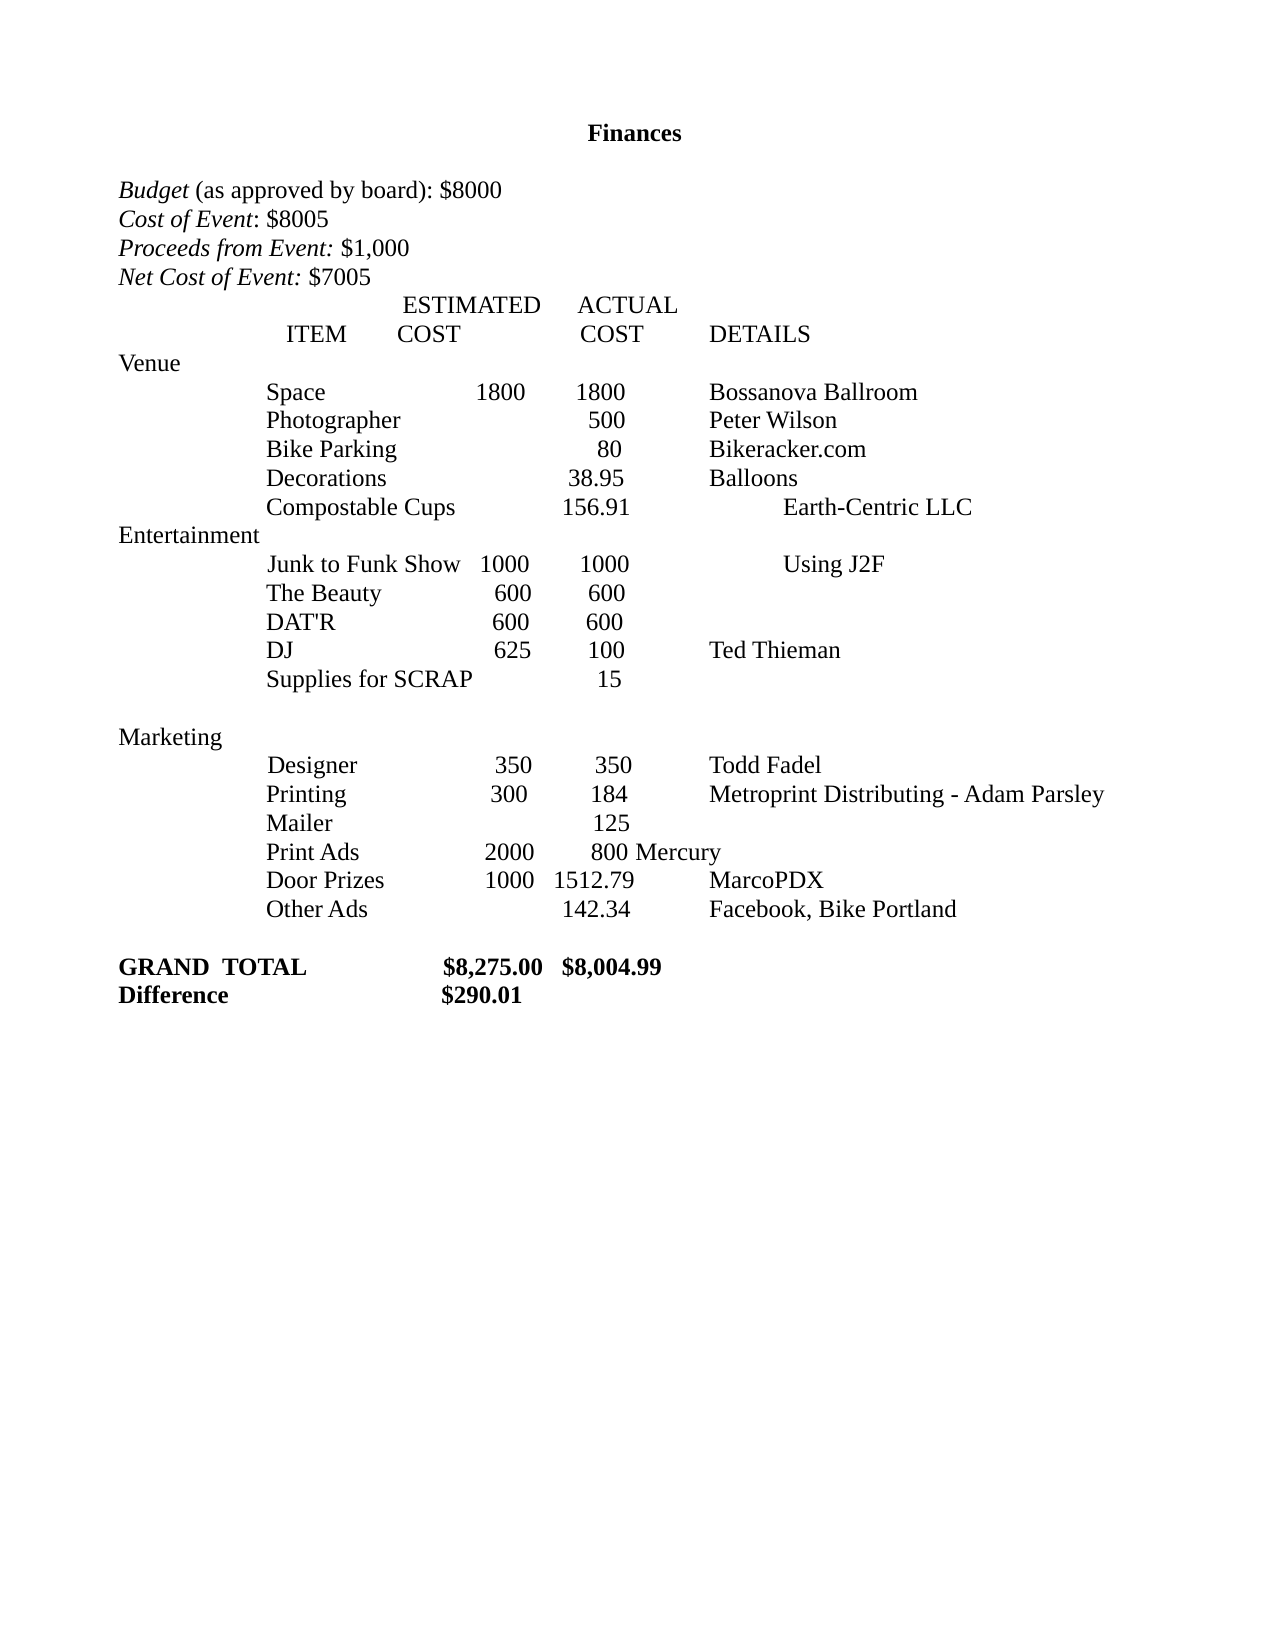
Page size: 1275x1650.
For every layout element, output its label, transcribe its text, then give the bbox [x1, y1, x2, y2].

text Cost of Event: $8005 [118, 204, 1157, 233]
text Marketing [118, 722, 1157, 751]
text Junk to Funk Show 1000 1000 Using J2F [118, 549, 1157, 578]
text Supplies for SCRAP 15 [118, 664, 1157, 693]
text Door Prizes 1000 1512.79 MarcoPDX [118, 866, 1157, 894]
text Space 1800 1800 Bossanova Ballroom [118, 377, 1157, 406]
text Proceeds from Event: $1,000 [118, 233, 1157, 262]
text Mailer 125 [118, 808, 1157, 837]
text GRAND TOTAL $8,275.00 $8,004.99 [118, 952, 1157, 981]
text Printing 300 184 Metroprint Distributing - Adam Parsley [118, 779, 1157, 808]
text DJ 625 100 Ted Thieman [118, 636, 1157, 664]
text Decorations 38.95 Balloons [118, 463, 1157, 492]
text Photographer 500 Peter Wilson [118, 406, 1157, 434]
text DAT'R 600 600 [118, 607, 1157, 636]
text Venue [118, 348, 1157, 377]
text The Beauty 600 600 [118, 578, 1157, 607]
text Bike Parking 80 Bikeracker.com [118, 434, 1157, 463]
text Entertainment [118, 521, 1157, 549]
text Compostable Cups 156.91 Earth-Centric LLC [118, 492, 1157, 521]
text Net Cost of Event: $7005 [118, 262, 1157, 291]
text Designer 350 350 Todd Fadel [118, 751, 1157, 779]
text Other Ads 142.34 Facebook, Bike Portland [118, 894, 1157, 923]
text ESTIMATED ACTUAL [118, 291, 1157, 319]
text Budget (as approved by board): $8000 [118, 176, 1157, 204]
text ITEM COST COST DETAILS [118, 319, 1157, 348]
text Difference $290.01 [118, 981, 1157, 1009]
text Print Ads 2000 800 Mercury [118, 837, 1157, 866]
text Finances [118, 118, 1157, 147]
